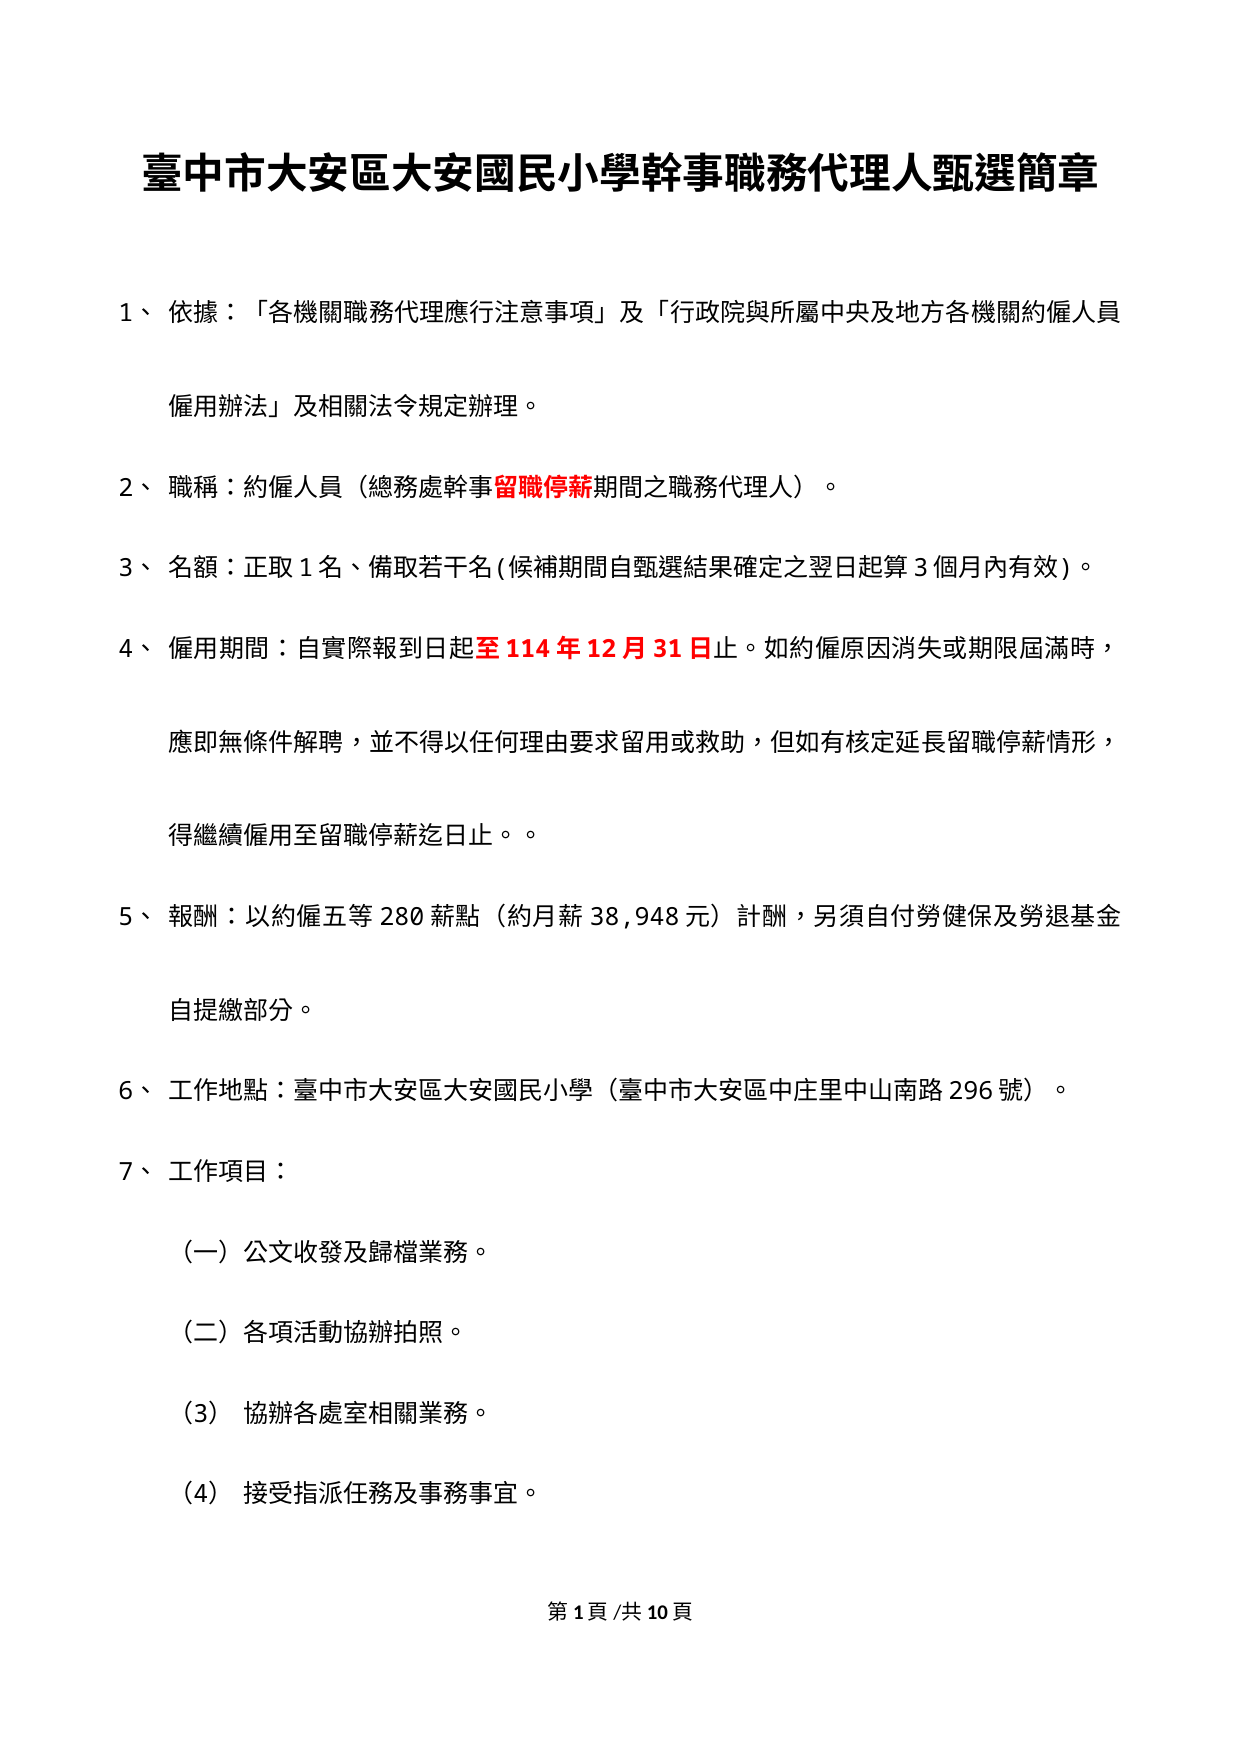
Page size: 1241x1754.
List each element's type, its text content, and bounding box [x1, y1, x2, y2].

list 依據：「各機關職務代理應行注意事項」及「行政院與所屬中央及地方各機關約僱人員僱用辦法」及相關法令規定辦理。 [118, 269, 1122, 373]
text 臺中市大安區大安國民小學幹事職務代理人甄選簡章 [118, 129, 1122, 191]
list 協辦各處室相關業務。 [168, 1370, 1122, 1432]
list 接受指派任務及事務事宜。 [168, 1450, 1122, 1513]
text （二）各項活動協辦拍照。 [168, 1322, 1122, 1352]
